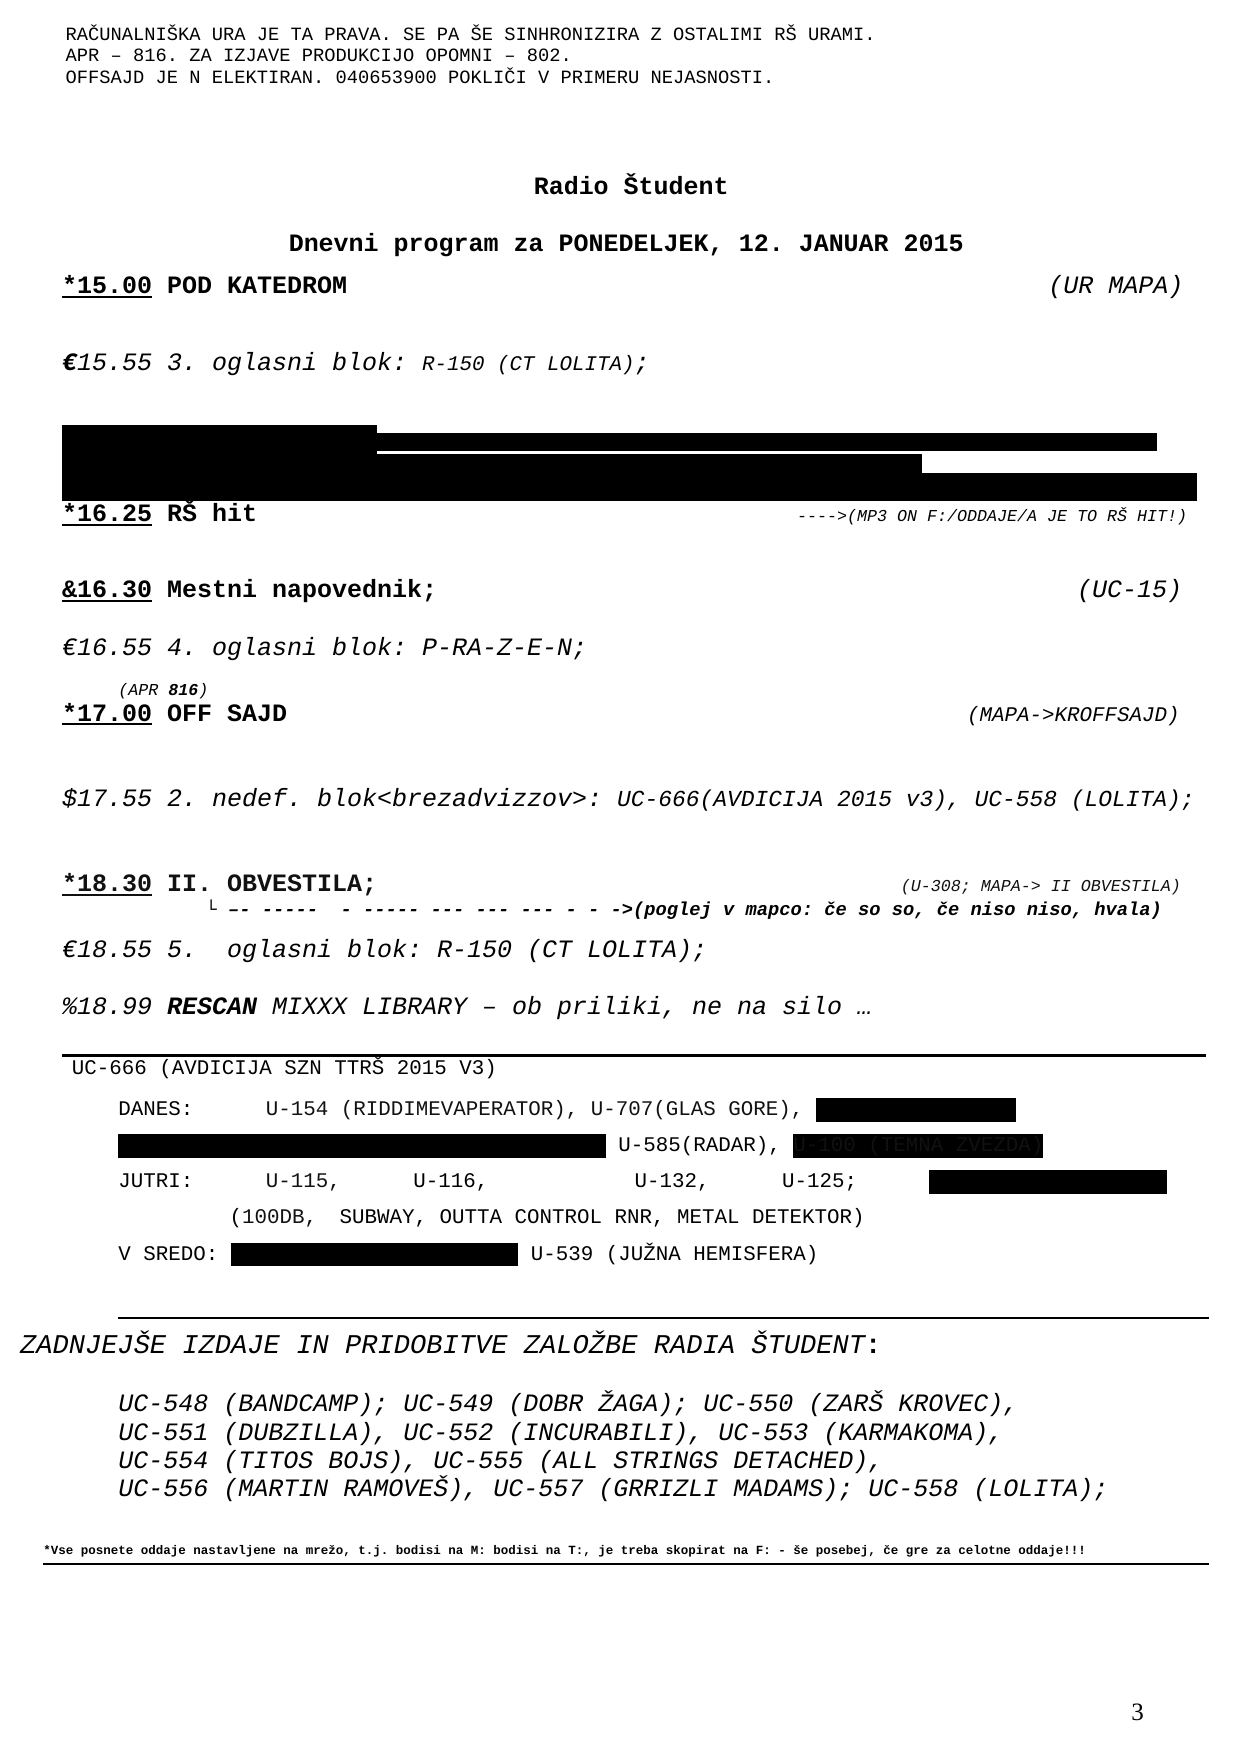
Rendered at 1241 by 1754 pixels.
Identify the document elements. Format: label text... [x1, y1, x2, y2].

text *16.00 RŠ RECENZIJA: FV rock festival: Bambi Molesters, Naked Truckers, Chris Eckman & The Strange, [62, 425, 1206, 454]
text €18.55 5. oglasni blok: R-150 (CT LOLITA); [62, 937, 1206, 965]
text DANES: U-154 (RIDDIMEVAPERATOR), U-707(GLAS GORE), U-273(OTITIS), [118, 1098, 1209, 1122]
text ZADNJEJŠE IZDAJE IN PRIDOBITVE ZALOŽBE RADIA ŠTUDENT: [20, 1331, 1209, 1362]
text UC-556 (MARTIN RAMOVEŠ), UC-557 (GRRIZLI MADAMS); UC-558 (LOLITA); [118, 1476, 1230, 1504]
text OFFSAJD JE N ELEKTIRAN. 040653900 POKLIČI V PRIMERU NEJASNOSTI. [65, 67, 1144, 89]
text *18.30 II. OBVESTILA; (U-308; MAPA-> II OBVESTILA) [62, 871, 1206, 899]
text APR – 816. ZA IZJAVE PRODUKCIJO OPOMNI – 802. [65, 46, 1144, 67]
text $17.55 2. nedef. blok<brezadvizzov>: UC-666(AVDICIJA 2015 v3), UC-558 (LOLITA); [62, 786, 1206, 814]
text JUTRI: U-115, U-116, U-132, U-125; U-183 (KILAVO SEME) [118, 1170, 1209, 1194]
text UC-551 (DUBZILLA), UC-552 (INCURABILI), UC-553 (KARMAKOMA), [118, 1419, 1230, 1447]
text Radio Študent [118, 174, 1144, 202]
text &16.30 Mestni napovednik; (UC-15) [62, 577, 1206, 605]
text *16.25 RŠ hit ---->(MP3 ON F:/ODDAJE/A JE TO RŠ HIT!) [62, 501, 1206, 529]
text Dnevni program za PONEDELJEK, 12. JANUAR 2015 [43, 230, 1209, 259]
text (100DB, SUBWAY, OUTTA CONTROL RNR, METAL DETEKTOR) [118, 1206, 1209, 1230]
text *17.00 OFF SAJD (MAPA->KROFFSAJD) [62, 700, 1206, 728]
text U-250a(AARTEFAKT), U-245 (ZID NAPOVED), U-585(RADAR), U-100 (TEMNA ZVEZDA) [118, 1134, 1209, 1158]
text UC-666 (AVDICIJA SZN TTRŠ 2015 V3) [59, 1057, 1162, 1080]
text UC-548 (BANDCAMP); UC-549 (DOBR ŽAGA); UC-550 (ZARŠ KROVEC), [118, 1391, 1230, 1419]
text €15.55 3. oglasni blok: R-150 (CT LOLITA); [62, 349, 1206, 378]
text └ –- ----- - ----- --- --- --- - - ->(poglej v mapco: če so so, če niso niso, hvala) [59, 899, 1162, 921]
text €16.55 4. oglasni blok: P-RA-Z-E-N; [62, 634, 1206, 662]
text *15.00 POD KATEDROM (UR MAPA) [62, 273, 1206, 301]
text %18.99 RESCAN MIXXX LIBRARY – ob priliki, ne na silo … [62, 994, 1206, 1022]
text (APR 816) [62, 681, 1206, 700]
text UC-554 (TITOS BOJS), UC-555 (ALL STRINGS DETACHED), [118, 1447, 1230, 1476]
text RAČUNALNIŠKA URA JE TA PRAVA. SE PA ŠE SINHRONIZIRA Z OSTALIMI RŠ URAMI. [65, 25, 1144, 46]
text V SREDO: U-538 (BALKAN EKSPRES), U-539 (JUŽNA HEMISFERA) [118, 1243, 1209, 1266]
text - pripravlja Andrej dujc (grmapa) [62, 473, 1206, 501]
text The Flaming Sideburns, Persons from Porlock @ Menza pri koritu, 6. 12. [62, 454, 1206, 473]
text *Vse posnete oddaje nastavljene na mrežo, t.j. bodisi na M: bodisi na T:, je treba skopirat na F: - še posebej, če gre za celotne oddaje!!! [43, 1544, 1209, 1563]
